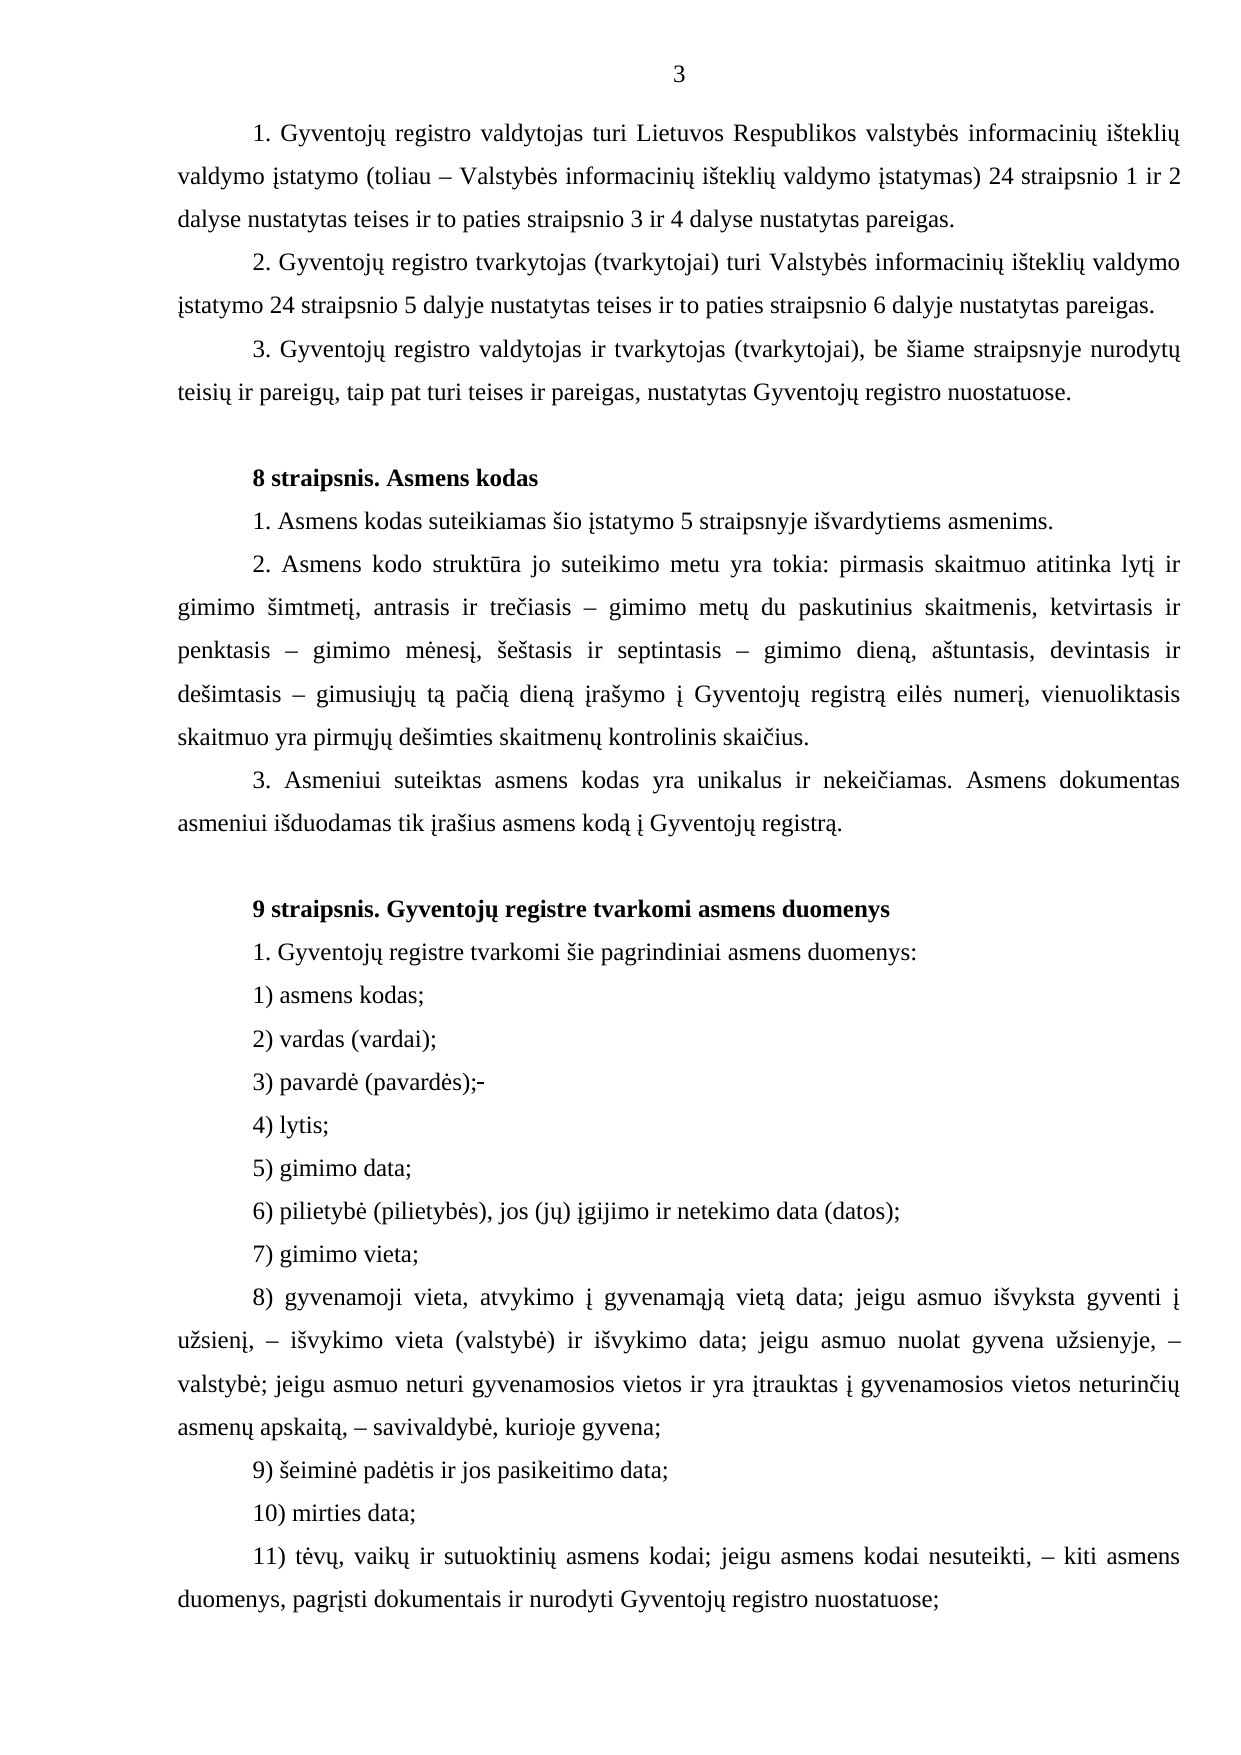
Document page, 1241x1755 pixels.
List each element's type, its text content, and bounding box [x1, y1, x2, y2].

text 8) gyvenamoji vieta, atvykimo į gyvenamąją vietą data; jeigu asmuo išvyksta gyventi į užsienį, – išvykimo vieta (valstybė) ir išvykimo data; jeigu asmuo nuolat gyvena užsienyje, – valstybė; jeigu asmuo neturi gyvenamosios vietos ir yra įtrauktas į gyvenamosios vietos neturinčių asmenų apskaitą, – savivaldybė, kurioje gyvena; [177, 1282, 1181, 1441]
text 10) mirties data; [177, 1498, 1181, 1527]
text 2. Asmens kodo struktūra jo suteikimo metu yra tokia: pirmasis skaitmuo atitinka lytį ir gimimo šimtmetį, antrasis ir trečiasis – gimimo metų du paskutinius skaitmenis, ketvirtasis ir penktasis – gimimo mėnesį, šeštasis ir septintasis – gimimo dieną, aštuntasis, devintasis ir dešimtasis – gimusiųjų tą pačią dieną įrašymo į Gyventojų registrą eilės numerį, vienuoliktasis skaitmuo yra pirmųjų dešimties skaitmenų kontrolinis skaičius. [177, 549, 1181, 751]
text 2. Gyventojų registro tvarkytojas (tvarkytojai) turi Valstybės informacinių išteklių valdymo įstatymo 24 straipsnio 5 dalyje nustatytas teises ir to paties straipsnio 6 dalyje nustatytas pareigas. [177, 247, 1181, 319]
text 7) gimimo vieta; [177, 1239, 1181, 1268]
text 3) pavardė (pavardės); [177, 1067, 1181, 1096]
text 8 straipsnis. Asmens kodas [177, 463, 1181, 492]
text 3. Asmeniui suteiktas asmens kodas yra unikalus ir nekeičiamas. Asmens dokumentas asmeniui išduodamas tik įrašius asmens kodą į Gyventojų registrą. [177, 765, 1181, 837]
text 4) lytis; [177, 1110, 1181, 1139]
text 9) šeiminė padėtis ir jos pasikeitimo data; [177, 1455, 1181, 1484]
text 1. Asmens kodas suteikiamas šio įstatymo 5 straipsnyje išvardytiems asmenims. [177, 506, 1181, 535]
text 1. Gyventojų registro valdytojas turi Lietuvos Respublikos valstybės informacinių išteklių valdymo įstatymo (toliau – Valstybės informacinių išteklių valdymo įstatymas) 24 straipsnio 1 ir 2 dalyse nustatytas teises ir to paties straipsnio 3 ir 4 dalyse nustatytas pareigas. [177, 118, 1181, 233]
text 5) gimimo data; [177, 1153, 1181, 1182]
text 1. Gyventojų registre tvarkomi šie pagrindiniai asmens duomenys: [177, 937, 1181, 966]
text 2) vardas (vardai); [177, 1024, 1181, 1052]
text 6) pilietybė (pilietybės), jos (jų) įgijimo ir netekimo data (datos); [177, 1196, 1181, 1225]
text 1) asmens kodas; [177, 981, 1181, 1009]
text 9 straipsnis. Gyventojų registre tvarkomi asmens duomenys [177, 894, 1181, 923]
text 11) tėvų, vaikų ir sutuoktinių asmens kodai; jeigu asmens kodai nesuteikti, – kiti asmens duomenys, pagrįsti dokumentais ir nurodyti Gyventojų registro nuostatuose; [177, 1541, 1181, 1613]
text 3. Gyventojų registro valdytojas ir tvarkytojas (tvarkytojai), be šiame straipsnyje nurodytų teisių ir pareigų, taip pat turi teises ir pareigas, nustatytas Gyventojų registro nuostatuose. [177, 334, 1181, 406]
